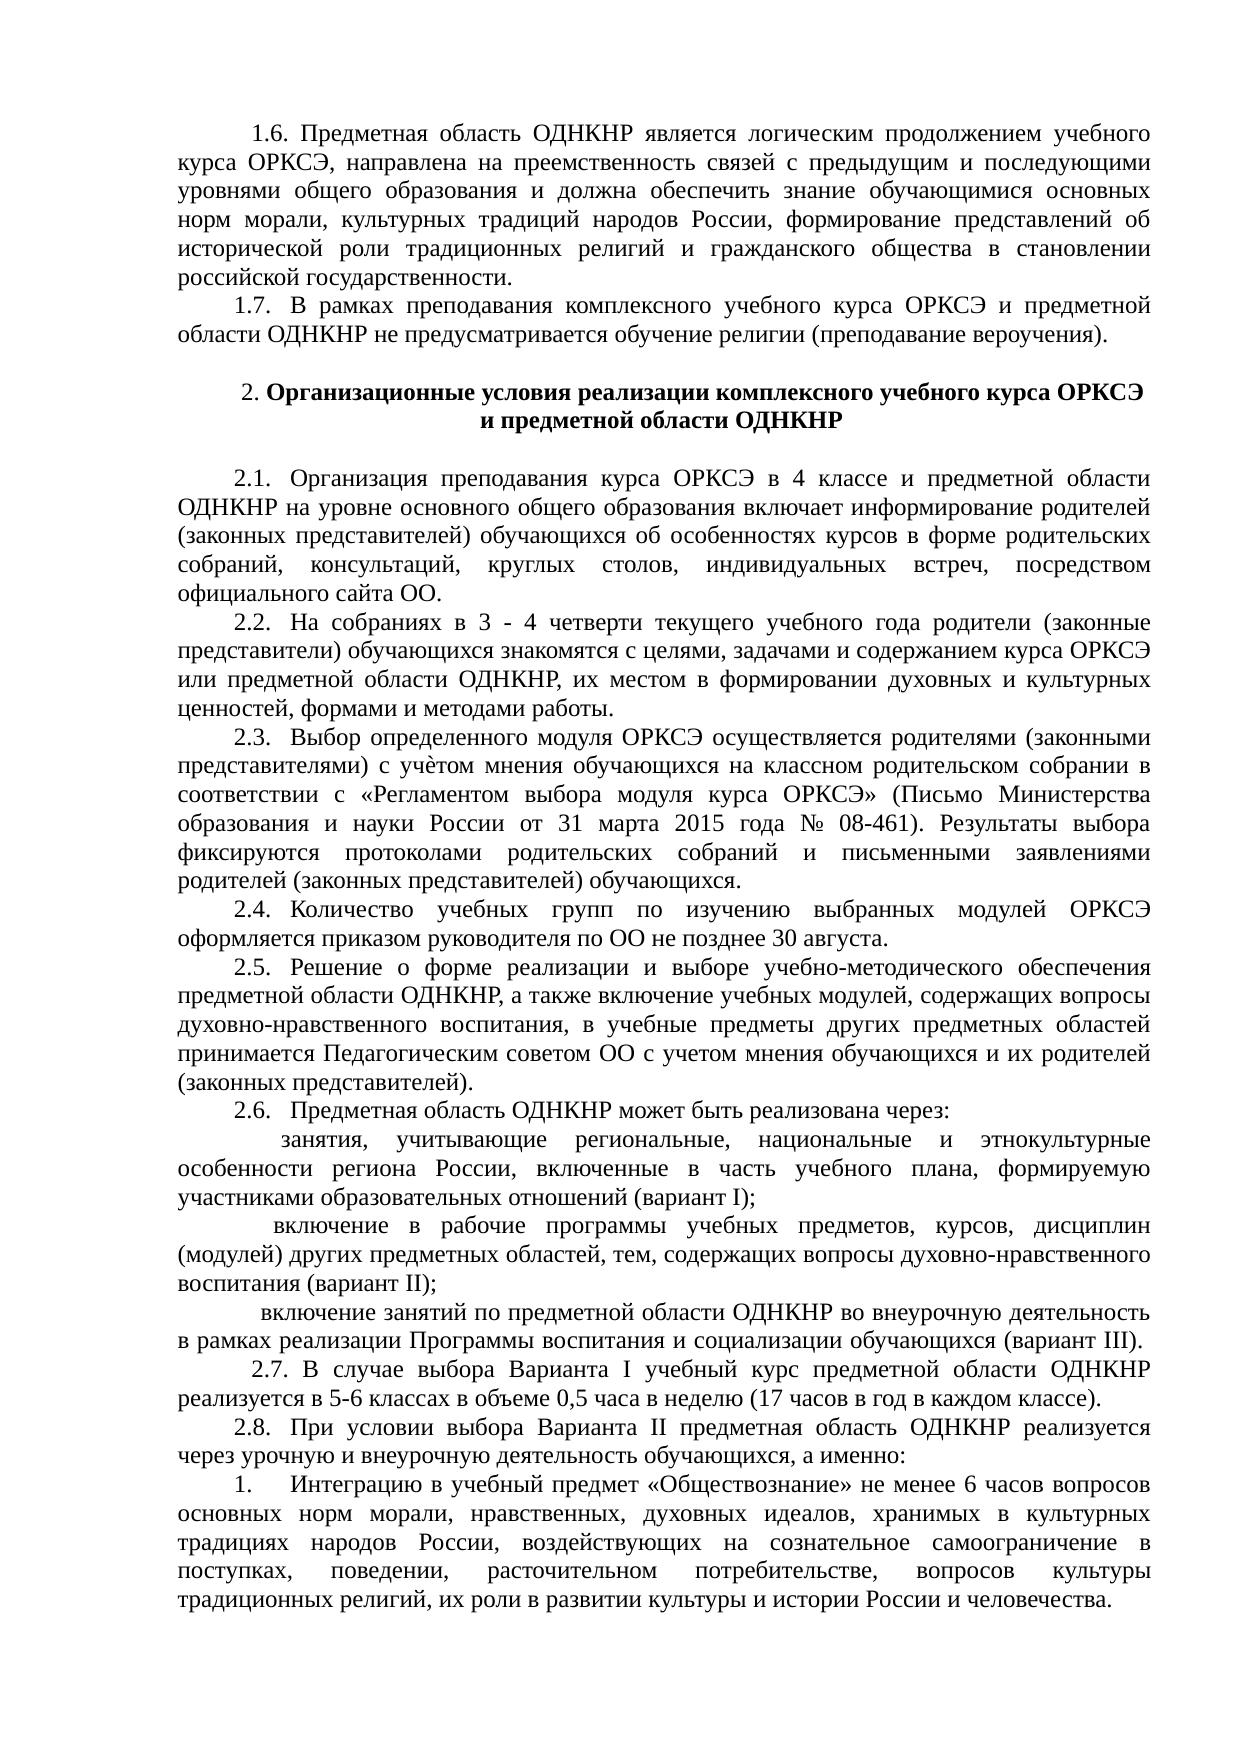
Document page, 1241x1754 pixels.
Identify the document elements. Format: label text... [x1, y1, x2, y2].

list На собраниях в 3 - 4 четверти текущего учебного года родители (законные представители) обучающихся знакомятся с целями, задачами и содержанием курса ОРКСЭ или предметной области ОДНКНР, их местом в формировании духовных и культурных ценностей, формами и методами работы. [177, 607, 1152, 722]
list При условии выбора Варианта II предметная область ОДНКНР реализуется через урочную и внеурочную деятельность обучающихся, а именно: [177, 1412, 1152, 1469]
text  занятия, учитывающие региональные, национальные и этнокультурные особенности региона России, включенные в часть учебного плана, формируемую участниками образовательных отношений (вариант I); [177, 1124, 1152, 1211]
list Количество учебных групп по изучению выбранных модулей ОРКСЭ оформляется приказом руководителя по ОО не позднее 30 августа. [177, 894, 1152, 952]
text  включение в рабочие программы учебных предметов, курсов, дисциплин (модулей) других предметных областей, тем, содержащих вопросы духовно-нравственного воспитания (вариант II); [177, 1211, 1152, 1297]
text 1.6. Предметная область ОДНКНР является логическим продолжением учебного курса ОРКСЭ, направлена на преемственность связей с предыдущим и последующими уровнями общего образования и должна обеспечить знание обучающимися основных норм морали, культурных традиций народов России, формирование представлений об исторической роли традиционных религий и гражданского общества в становлении российской государственности. [177, 118, 1152, 291]
list Предметная область ОДНКНР может быть реализована через: [177, 1096, 1152, 1124]
list Выбор определенного модуля ОРКСЭ осуществляется родителями (законными представителями) с учѐтом мнения обучающихся на классном родительском собрании в соответствии с «Регламентом выбора модуля курса ОРКСЭ» (Письмо Министерства образования и науки России от 31 марта 2015 года № 08-461). Результаты выбора фиксируются протоколами родительских собраний и письменными заявлениями родителей (законных представителей) обучающихся. [177, 722, 1152, 894]
text  включение занятий по предметной области ОДНКНР во внеурочную деятельность в рамках реализации Программы воспитания и социализации обучающихся (вариант III). 2.7. В случае выбора Варианта I учебный курс предметной области ОДНКНР реализуется в 5-6 классах в объеме 0,5 часа в неделю (17 часов в год в каждом классе). [177, 1297, 1152, 1412]
text 2. Организационные условия реализации комплексного учебного курса ОРКСЭ и предметной области ОДНКНР [177, 377, 1152, 434]
list Интеграцию в учебный предмет «Обществознание» не менее 6 часов вопросов основных норм морали, нравственных, духовных идеалов, хранимых в культурных традициях народов России, воздействующих на сознательное самоограничение в поступках, поведении, расточительном потребительстве, вопросов культуры традиционных религий, их роли в развитии культуры и истории России и человечества. [177, 1469, 1152, 1613]
list Решение о форме реализации и выборе учебно-методического обеспечения предметной области ОДНКНР, а также включение учебных модулей, содержащих вопросы духовно-нравственного воспитания, в учебные предметы других предметных областей принимается Педагогическим советом ОО с учетом мнения обучающихся и их родителей (законных представителей). [177, 952, 1152, 1096]
list Организация преподавания курса ОРКСЭ в 4 классе и предметной области ОДНКНР на уровне основного общего образования включает информирование родителей (законных представителей) обучающихся об особенностях курсов в форме родительских собраний, консультаций, круглых столов, индивидуальных встреч, посредством официального сайта ОО. [177, 463, 1152, 607]
list В рамках преподавания комплексного учебного курса ОРКСЭ и предметной области ОДНКНР не предусматривается обучение религии (преподавание вероучения). [177, 291, 1152, 348]
